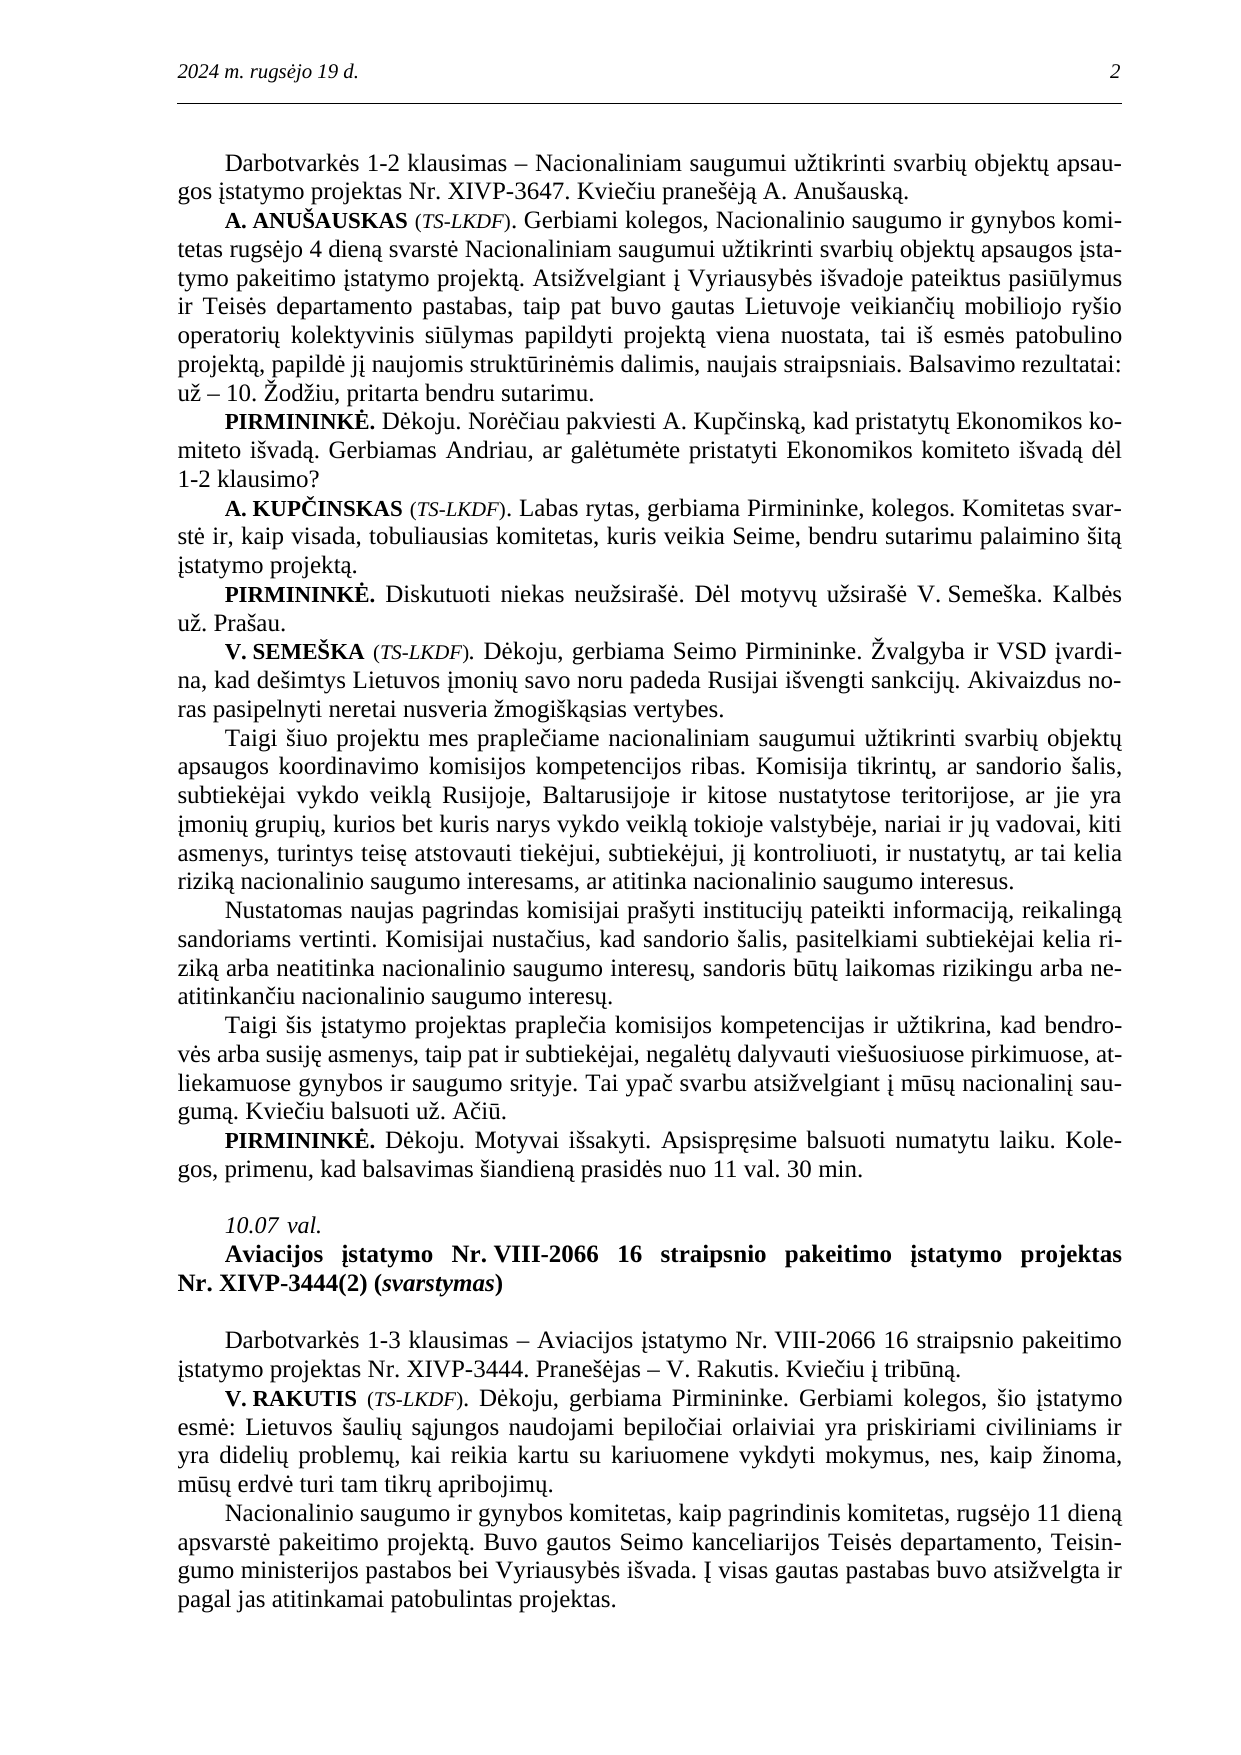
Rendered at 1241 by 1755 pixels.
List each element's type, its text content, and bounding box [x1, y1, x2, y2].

text 10.07 val. [224, 1211, 1122, 1239]
text Nu­sta­to­mas nau­jas pa­grin­das ko­mi­si­jai pra­šy­ti ins­ti­tu­ci­jų pa­teik­ti in­for­ma­ci­ją, rei­ka­lin­gą san­do­riams ver­tin­ti. Ko­mi­si­jai nu­sta­čius, kad san­do­rio ša­lis, pa­si­tel­kia­mi sub­tie­kė­jai ke­lia ri­zi­ką ar­ba ne­ati­tin­ka na­cio­na­li­nio sau­gu­mo in­te­re­sų, san­do­ris bū­tų lai­ko­mas ri­zi­kin­gu ar­ba ne­ati­tin­kan­čiu na­cio­na­li­nio sau­gu­mo in­te­re­sų. [177, 895, 1122, 1010]
text Avia­ci­jos įsta­ty­mo Nr. VIII-2066 16 straips­nio pa­kei­ti­mo įsta­ty­mo pro­jek­tas Nr. XIVP-3444(2) (svars­ty­mas) [177, 1239, 1122, 1297]
text Tai­gi šiuo pro­jek­tu mes pra­ple­čia­me na­cio­na­li­niam sau­gu­mui už­tik­rin­ti svar­bių ob­jek­tų ap­sau­gos ko­or­di­na­vi­mo ko­mi­si­jos kom­pe­ten­ci­jos ri­bas. Ko­mi­si­ja tik­rin­tų, ar san­do­rio ša­lis, sub­tie­kė­jai vyk­do veik­lą Ru­si­jo­je, Bal­ta­ru­si­jo­je ir ki­to­se nu­sta­ty­to­se te­ri­to­ri­jo­se, ar jie yra įmo­nių gru­pių, ku­rios bet ku­ris na­rys vyk­do veik­lą to­kio­je vals­ty­bė­je, na­riai ir jų va­do­vai, ki­ti as­me­nys, tu­rin­tys tei­sę at­sto­vau­ti tie­kė­jui, sub­tie­kė­jui, jį kon­tro­liuo­ti, ir nu­sta­ty­tų, ar tai ke­lia ri­zi­ką na­cio­na­li­nio sau­gu­mo in­te­re­sams, ar ati­tin­ka na­cio­na­li­nio sau­gu­mo in­te­re­sus. [177, 723, 1122, 895]
text PIRMININKĖ. Dė­ko­ju. No­rė­čiau pa­kvies­ti A. Kup­čins­ką, kad pri­sta­ty­tų Eko­no­mi­kos ko­mi­te­to iš­va­dą. Ger­bia­mas An­driau, ar ga­lė­tu­mė­te pri­sta­ty­ti Eko­no­mi­kos ko­mi­te­to iš­va­dą dėl 1-2 klau­si­mo? [177, 406, 1122, 493]
text V. RAKUTIS (TS-LKDF). Dė­ko­ju, ger­bia­ma Pir­mi­nin­ke. Ger­bia­mi ko­le­gos, šio įsta­ty­mo es­mė: Lie­tu­vos šau­lių są­jun­gos nau­do­ja­mi be­pi­lo­čiai or­lai­viai yra pri­ski­ria­mi ci­vi­li­niams ir yra di­de­lių pro­ble­mų, kai rei­kia kar­tu su ka­riuo­me­ne vyk­dy­ti mo­ky­mus, nes, kaip ži­no­ma, mū­sų erd­vė tu­ri tam tik­rų ap­ri­bo­ji­mų. [177, 1383, 1122, 1498]
text Na­cio­na­li­nio sau­gu­mo ir gy­ny­bos ko­mi­te­tas, kaip pa­grin­di­nis ko­mi­te­tas, rug­sė­jo 11 die­ną ap­svars­tė pa­kei­ti­mo pro­jek­tą. Bu­vo gau­tos Sei­mo kan­ce­lia­ri­jos Tei­sės de­par­ta­men­to, Tei­sin­gu­mo mi­nis­te­ri­jos pa­sta­bos bei Vy­riau­sy­bės iš­va­da. Į vi­sas gau­tas pa­sta­bas bu­vo at­si­žvelg­ta ir pa­gal jas ati­tin­ka­mai pa­to­bu­lin­tas pro­jek­tas. [177, 1498, 1122, 1613]
text Dar­bo­tvarkės 1-2 klau­si­mas – Na­cio­na­li­niam sau­gu­mui už­tik­rin­ti svar­bių ob­jek­tų ap­sau­gos įsta­ty­mo pro­jek­tas Nr. XIVP-3647. Kvie­čiu pra­ne­šė­ją A. Anu­šaus­ką. [177, 148, 1122, 205]
text V. SEMEŠKA (TS-LKDF). Dė­ko­ju, ger­bia­ma Sei­mo Pir­mi­nin­ke. Žval­gy­ba ir VSD įvar­di­na, kad de­šim­tys Lie­tu­vos įmo­nių sa­vo no­ru pa­de­da Ru­si­jai iš­veng­ti sank­ci­jų. Aki­vaiz­dus no­ras pa­si­pel­ny­ti ne­re­tai nu­sve­ria žmo­giš­ką­sias ver­ty­bes. [177, 636, 1122, 723]
text PIRMININKĖ. Dė­ko­ju. Mo­ty­vai iš­sa­ky­ti. Ap­si­sprę­si­me bal­suo­ti nu­ma­ty­tu lai­ku. Ko­le­gos, pri­me­nu, kad bal­sa­vi­mas šian­die­ną pra­si­dės nuo 11 val. 30 min. [177, 1125, 1122, 1183]
text A. KUPČINSKAS (TS-LKDF). La­bas ry­tas, ger­bia­ma Pir­mi­nin­ke, ko­le­gos. Ko­mi­te­tas svar­s­tė ir, kaip vi­sa­da, to­bu­liau­sias ko­mi­te­tas, ku­ris vei­kia Sei­me, ben­dru su­ta­ri­mu pa­lai­mi­no ši­tą įsta­ty­mo pro­jek­tą. [177, 493, 1122, 579]
text A. ANUŠAUSKAS (TS-LKDF). Ger­bia­mi ko­le­gos, Na­cio­na­li­nio sau­gu­mo ir gy­ny­bos ko­mi­te­tas rug­sė­jo 4 die­ną svars­tė Na­cio­na­li­niam sau­gu­mui už­tik­rin­ti svar­bių ob­jek­tų ap­sau­gos įsta­ty­mo pa­kei­ti­mo įsta­ty­mo pro­jek­tą. At­si­žvel­giant į Vy­riau­sy­bės iš­va­do­je pa­teik­tus pa­siū­ly­mus ir Tei­sės de­par­ta­men­to pa­sta­bas, taip pat bu­vo gau­tas Lie­tu­vo­je vei­kian­čių mo­bi­lio­jo ry­šio ope­ra­to­rių ko­lek­ty­vi­nis siū­ly­mas pa­pil­dy­ti pro­jek­tą vie­na nuo­sta­ta, tai iš es­mės pa­to­bu­li­no pro­jek­tą, pa­pil­dė jį nau­jo­mis struk­tū­ri­nė­mis da­li­mis, nau­jais straips­niais. Bal­sa­vi­mo re­zul­ta­tai: už – 10. Žo­džiu, pri­tar­ta ben­dru su­ta­ri­mu. [177, 205, 1122, 406]
text Tai­gi šis įsta­ty­mo pro­jek­tas pra­ple­čia ko­mi­si­jos kom­pe­ten­ci­jas ir už­tik­ri­na, kad ben­dro­vės ar­ba su­si­ję as­me­nys, taip pat ir sub­tie­kė­jai, ne­ga­lė­tų da­ly­vau­ti vie­šuo­siuo­se pir­ki­muo­se, at­lie­ka­muo­se gy­ny­bos ir sau­gu­mo sri­ty­je. Tai ypač svar­bu at­si­žvel­giant į mū­sų na­cio­na­li­nį sau­gu­mą. Kvie­čiu bal­suo­ti už. Ačiū. [177, 1010, 1122, 1125]
text PIRMININKĖ. Dis­ku­tuo­ti nie­kas ne­už­si­ra­šė. Dėl mo­ty­vų už­si­ra­šė V. Se­meš­ka. Kal­bės už. Pra­šau. [177, 579, 1122, 636]
text Dar­bo­tvarkės 1-3 klau­si­mas – Avia­ci­jos įsta­ty­mo Nr. VIII-2066 16 straips­nio pa­kei­ti­mo įsta­ty­mo pro­jek­tas Nr. XIVP-3444. Pra­ne­šė­jas – V. Ra­ku­tis. Kvie­čiu į tri­bū­ną. [177, 1325, 1122, 1383]
